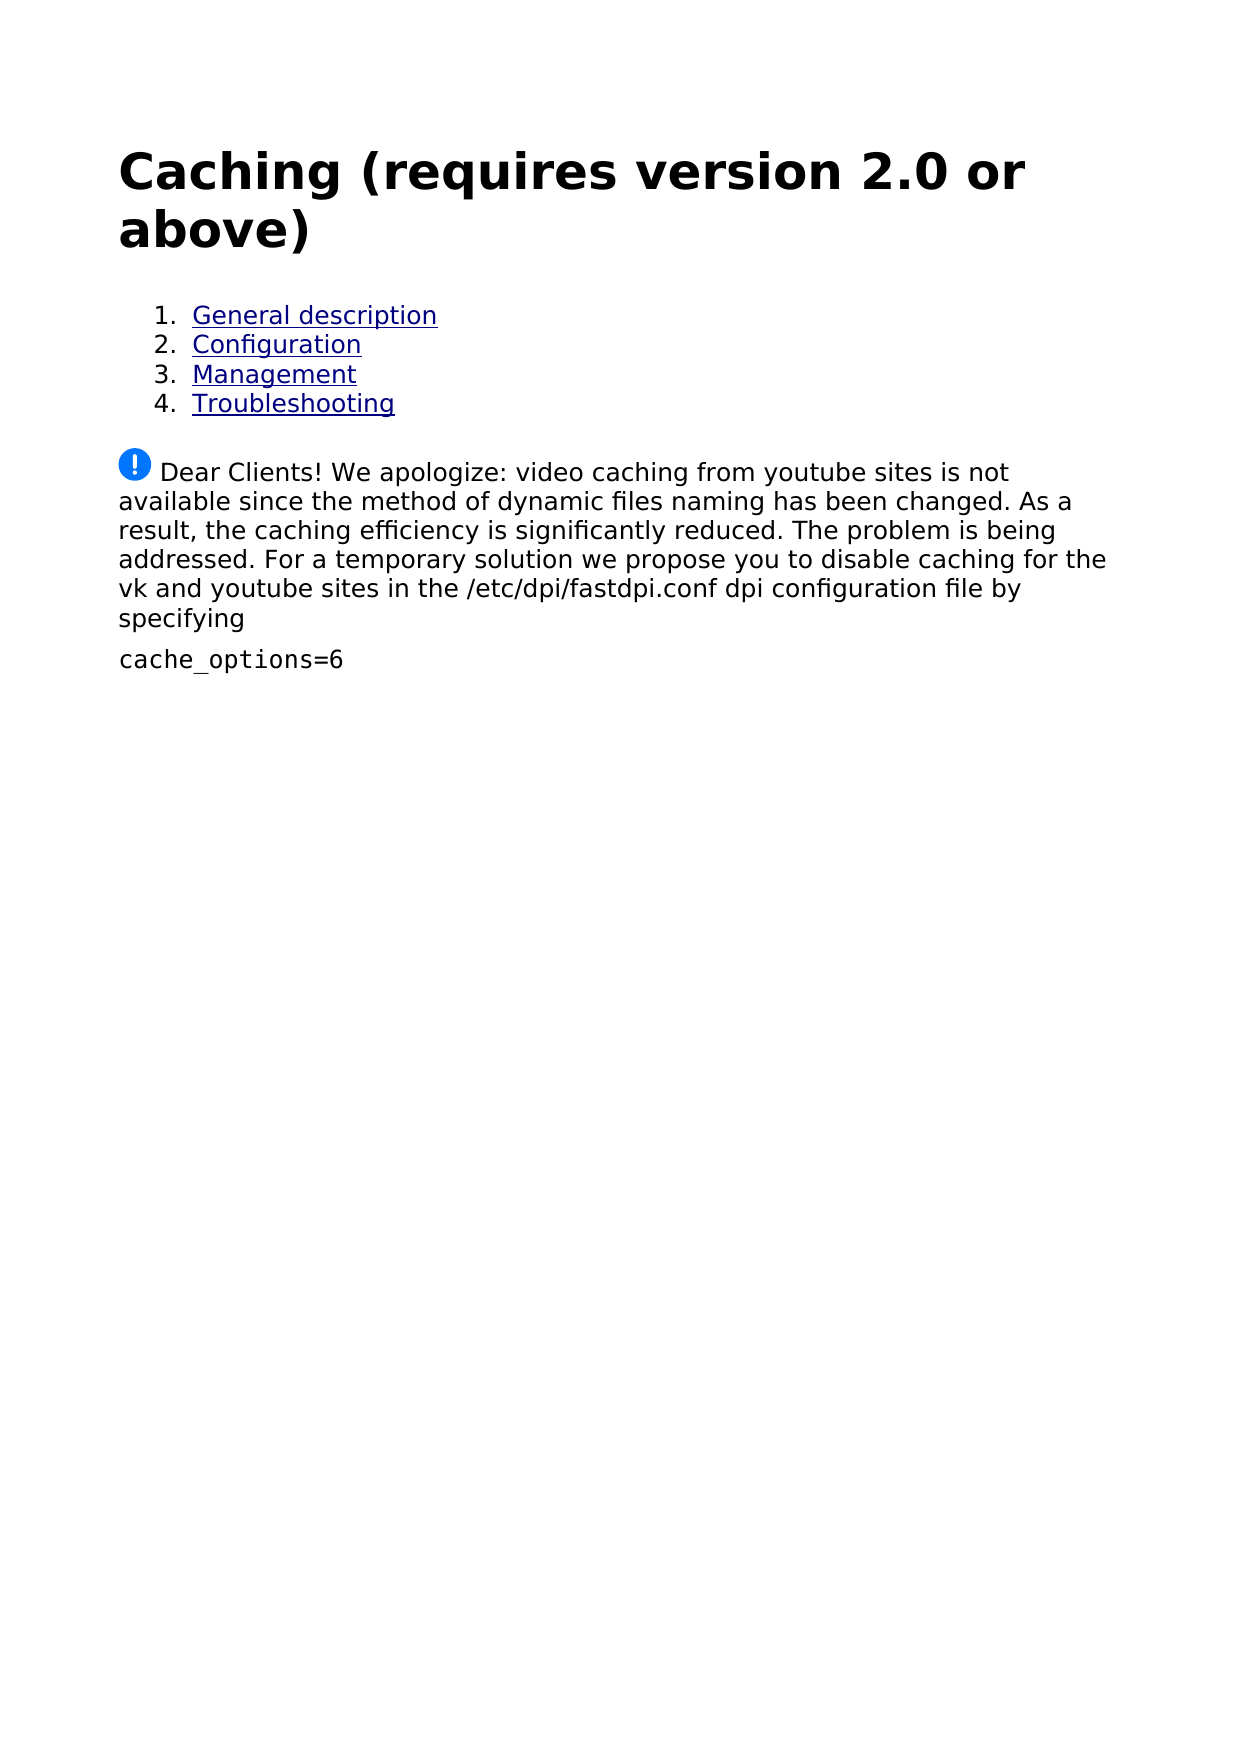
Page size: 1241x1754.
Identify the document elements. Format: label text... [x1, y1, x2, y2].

list General description [177, 302, 1122, 331]
subtitle Caching (requires version 2.0 or above) [118, 143, 1122, 259]
list Configuration [177, 331, 1122, 360]
list Management [177, 360, 1122, 389]
list Troubleshooting [177, 389, 1122, 418]
text Dear Clients! We apologize: video caching from youtube sites is not available since the method of dynamic files naming has been changed. As a result, the caching efficiency is significantly reduced. The problem is being addressed. For a temporary solution we propose you to disable caching for the vk and youtube sites in the /etc/dpi/fastdpi.conf dpi configuration file by specifying [118, 448, 1122, 633]
text cache_options=6 [118, 645, 1122, 674]
